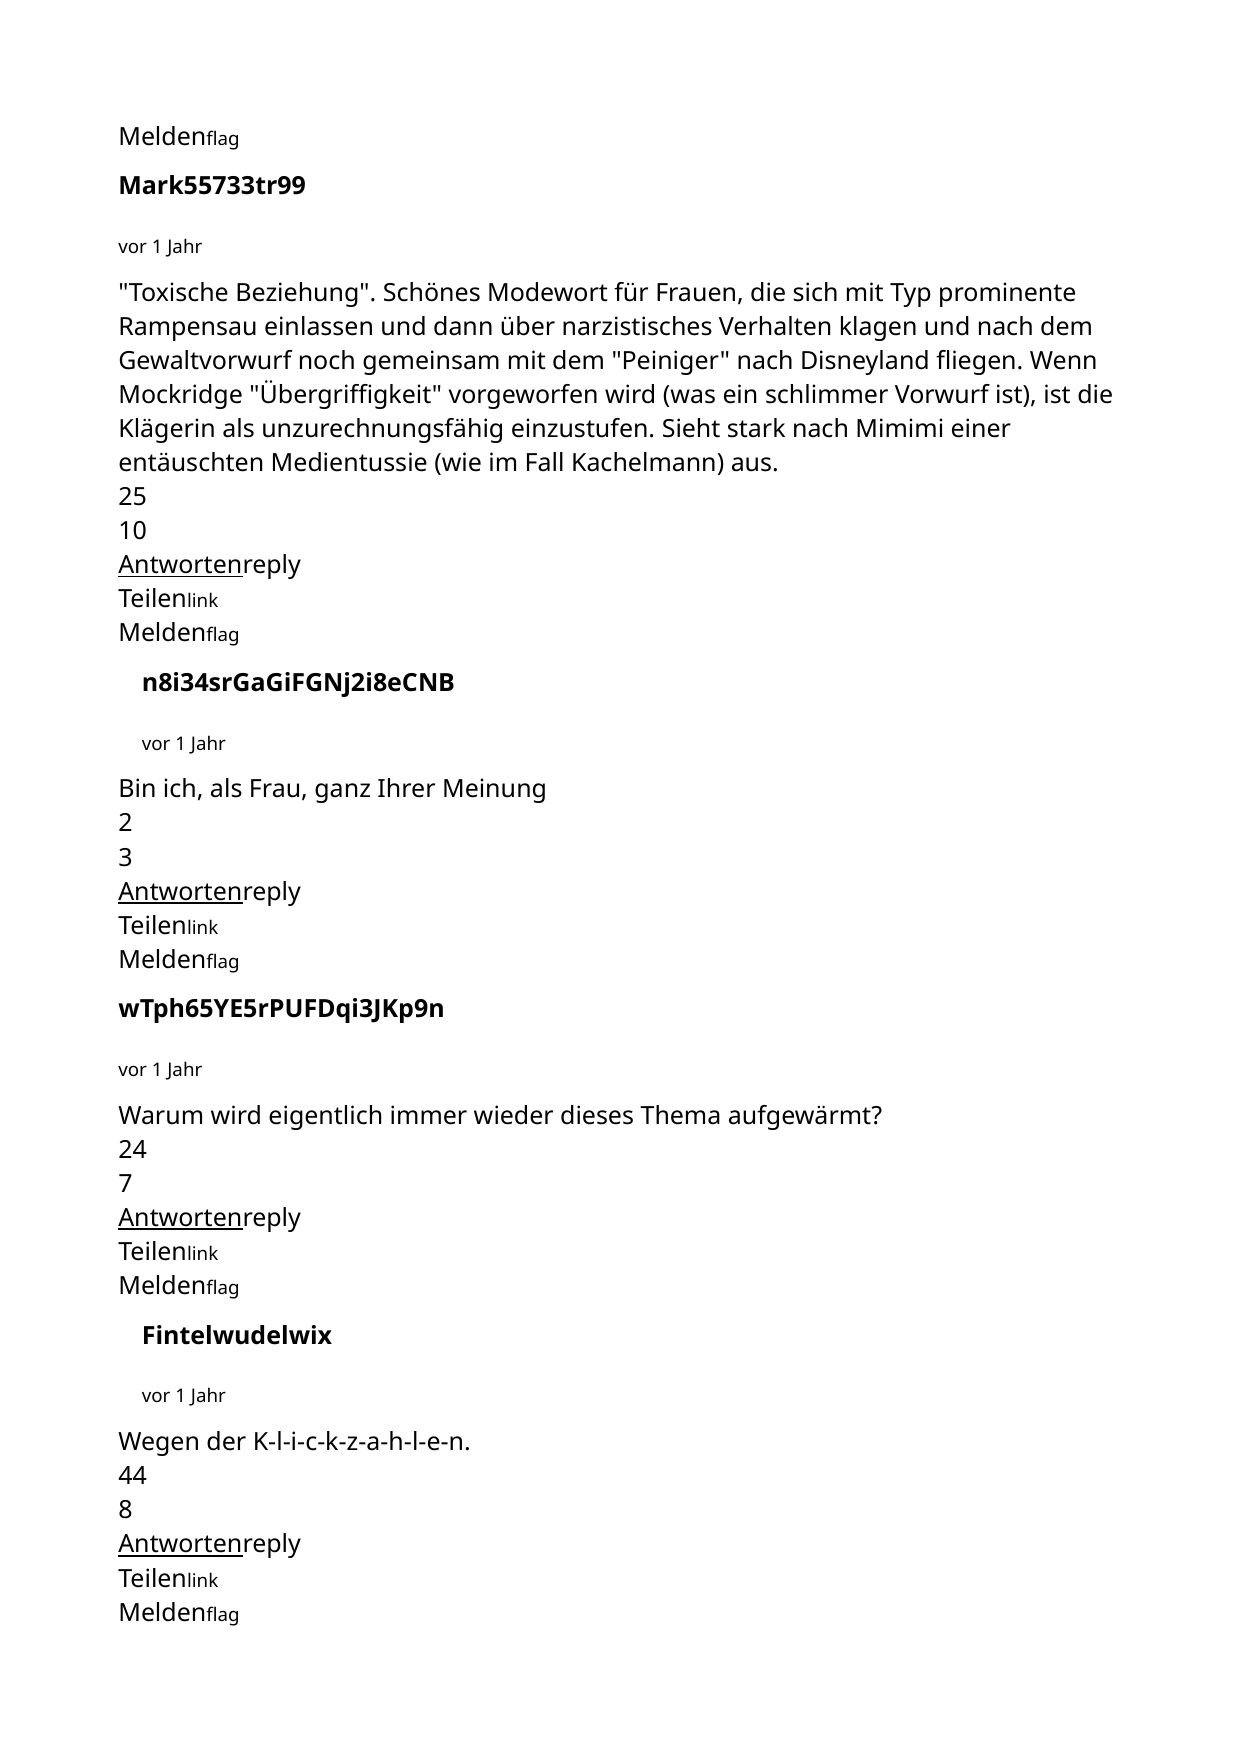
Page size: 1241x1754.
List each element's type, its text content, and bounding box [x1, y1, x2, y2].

text Mark55733tr99 [118, 168, 1114, 202]
text vor 1 Jahr [118, 233, 1117, 259]
text Teilenlink [118, 1234, 1122, 1268]
text 25 [118, 479, 1122, 513]
text Warum wird eigentlich immer wieder dieses Thema aufgewärmt? [118, 1097, 1122, 1132]
text Fintelwudelwix [142, 1317, 1114, 1352]
text Meldenflag [118, 615, 1122, 649]
text 8 [118, 1492, 1122, 1526]
text Meldenflag [118, 118, 1122, 152]
text "Toxische Beziehung". Schönes Modewort für Frauen, die sich mit Typ prominente Rampensau einlassen und dann über narzistisches Verhalten klagen und nach dem Gewaltvorwurf noch gemeinsam mit dem "Peiniger" nach Disneyland fliegen. Wenn Mockridge "Übergriffigkeit" vorgeworfen wird (was ein schlimmer Vorwurf ist), ist die Klägerin als unzurechnungsfähig einzustufen. Sieht stark nach Mimimi einer entäuschten Medientussie (wie im Fall Kachelmann) aus. [118, 274, 1122, 479]
text Bin ich, als Frau, ganz Ihrer Meinung [118, 771, 1122, 805]
text Antwortenreply [118, 873, 1122, 907]
text vor 1 Jahr [142, 1383, 1117, 1408]
text wTph65YE5rPUFDqi3JKp9n [118, 991, 1114, 1025]
text Wegen der K-l-i-c-k-z-a-h-l-e-n. [118, 1424, 1122, 1458]
text n8i34srGaGiFGNj2i8eCNB [142, 664, 1114, 699]
text Meldenflag [118, 1268, 1122, 1302]
text 24 [118, 1132, 1122, 1166]
text 7 [118, 1166, 1122, 1200]
text Meldenflag [118, 941, 1122, 975]
text Antwortenreply [118, 547, 1122, 581]
text Antwortenreply [118, 1526, 1122, 1560]
text Teilenlink [118, 1560, 1122, 1594]
text vor 1 Jahr [118, 1056, 1117, 1082]
text Teilenlink [118, 907, 1122, 941]
text 10 [118, 513, 1122, 547]
text 44 [118, 1458, 1122, 1492]
text vor 1 Jahr [142, 730, 1117, 755]
text 3 [118, 839, 1122, 873]
text Meldenflag [118, 1594, 1122, 1628]
text Antwortenreply [118, 1200, 1122, 1234]
text Teilenlink [118, 581, 1122, 615]
text 2 [118, 805, 1122, 839]
